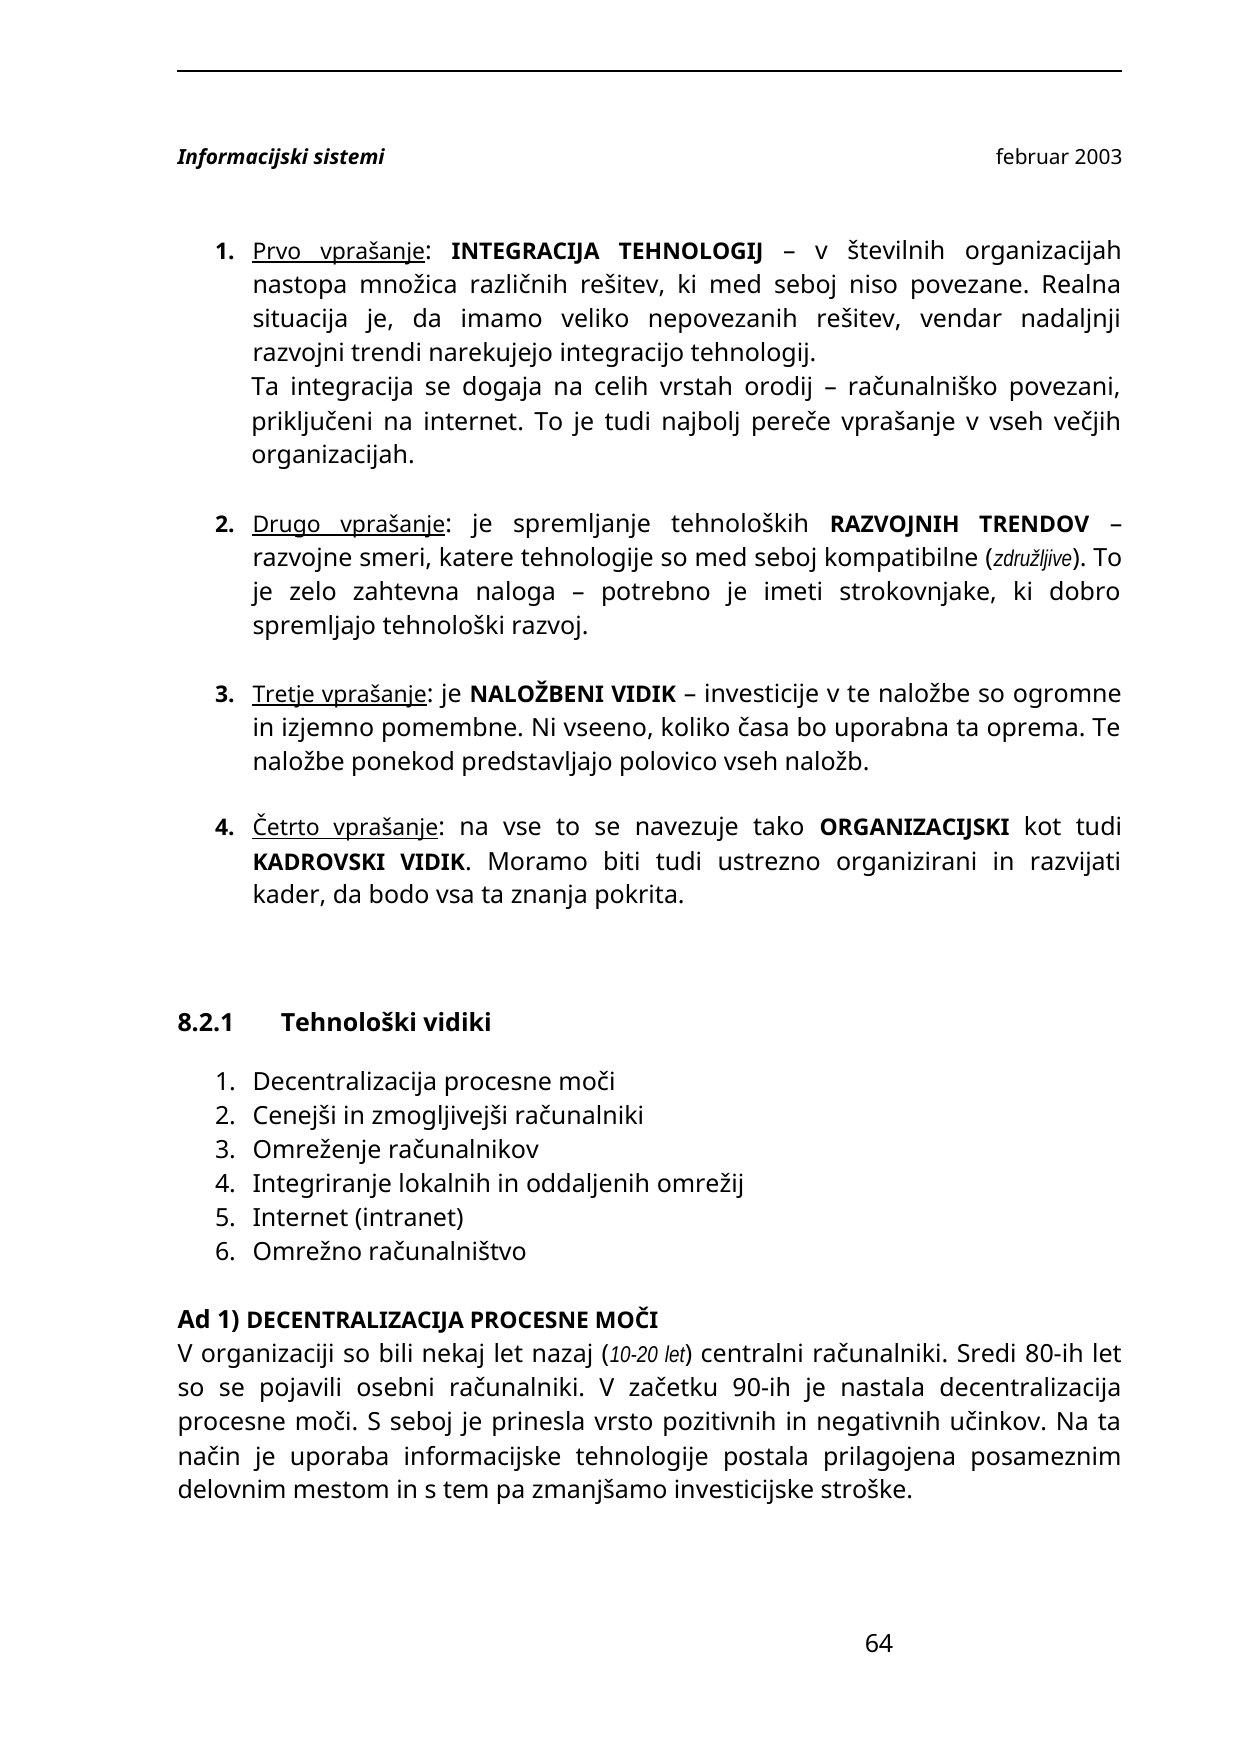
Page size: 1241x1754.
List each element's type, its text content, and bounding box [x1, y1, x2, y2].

list Drugo vprašanje: je spremljanje tehnoloških RAZVOJNIH TRENDOV – razvojne smeri, katere tehnologije so med seboj kompatibilne (združljive). To je zelo zahtevna naloga – potrebno je imeti strokovnjake, ki dobro spremljajo tehnološki razvoj. [215, 505, 1122, 642]
list Omreženje računalnikov [215, 1132, 1122, 1166]
text V organizaciji so bili nekaj let nazaj (10-20 let) centralni računalniki. Sredi 80-ih let so se pojavili osebni računalniki. V začetku 90-ih je nastala decentralizacija procesne moči. S seboj je prinesla vrsto pozitivnih in negativnih učinkov. Na ta način je uporaba informacijske tehnologije postala prilagojena posameznim delovnim mestom in s tem pa zmanjšamo investicijske stroške. [177, 1336, 1122, 1506]
list Tretje vprašanje: je NALOŽBENI VIDIK – investicije v te naložbe so ogromne in izjemno pomembne. Ni vseeno, koliko časa bo uporabna ta oprema. Te naložbe ponekod predstavljajo polovico vseh naložb. [215, 676, 1122, 778]
list Omrežno računalništvo [215, 1234, 1122, 1268]
list Decentralizacija procesne moči [215, 1063, 1122, 1097]
list Cenejši in zmogljivejši računalniki [215, 1097, 1122, 1132]
text Ad 1) DECENTRALIZACIJA PROCESNE MOČI [177, 1302, 1122, 1336]
text Ta integracija se dogaja na celih vrstah orodij – računalniško povezani, priključeni na internet. To je tudi najbolj pereče vprašanje v vseh večjih organizacijah. [251, 369, 1122, 471]
subtitle Tehnološki vidiki [177, 1004, 1122, 1038]
list Internet (intranet) [215, 1200, 1122, 1234]
list Integriranje lokalnih in oddaljenih omrežij [215, 1166, 1122, 1200]
list Prvo vprašanje: INTEGRACIJA TEHNOLOGIJ – v številnih organizacijah nastopa množica različnih rešitev, ki med seboj niso povezane. Realna situacija je, da imamo veliko nepovezanih rešitev, vendar nadaljnji razvojni trendi narekujejo integracijo tehnologij. [215, 233, 1122, 369]
list Četrto vprašanje: na vse to se navezuje tako ORGANIZACIJSKI kot tudi KADROVSKI VIDIK. Moramo biti tudi ustrezno organizirani in razvijati kader, da bodo vsa ta znanja pokrita. [215, 809, 1122, 911]
